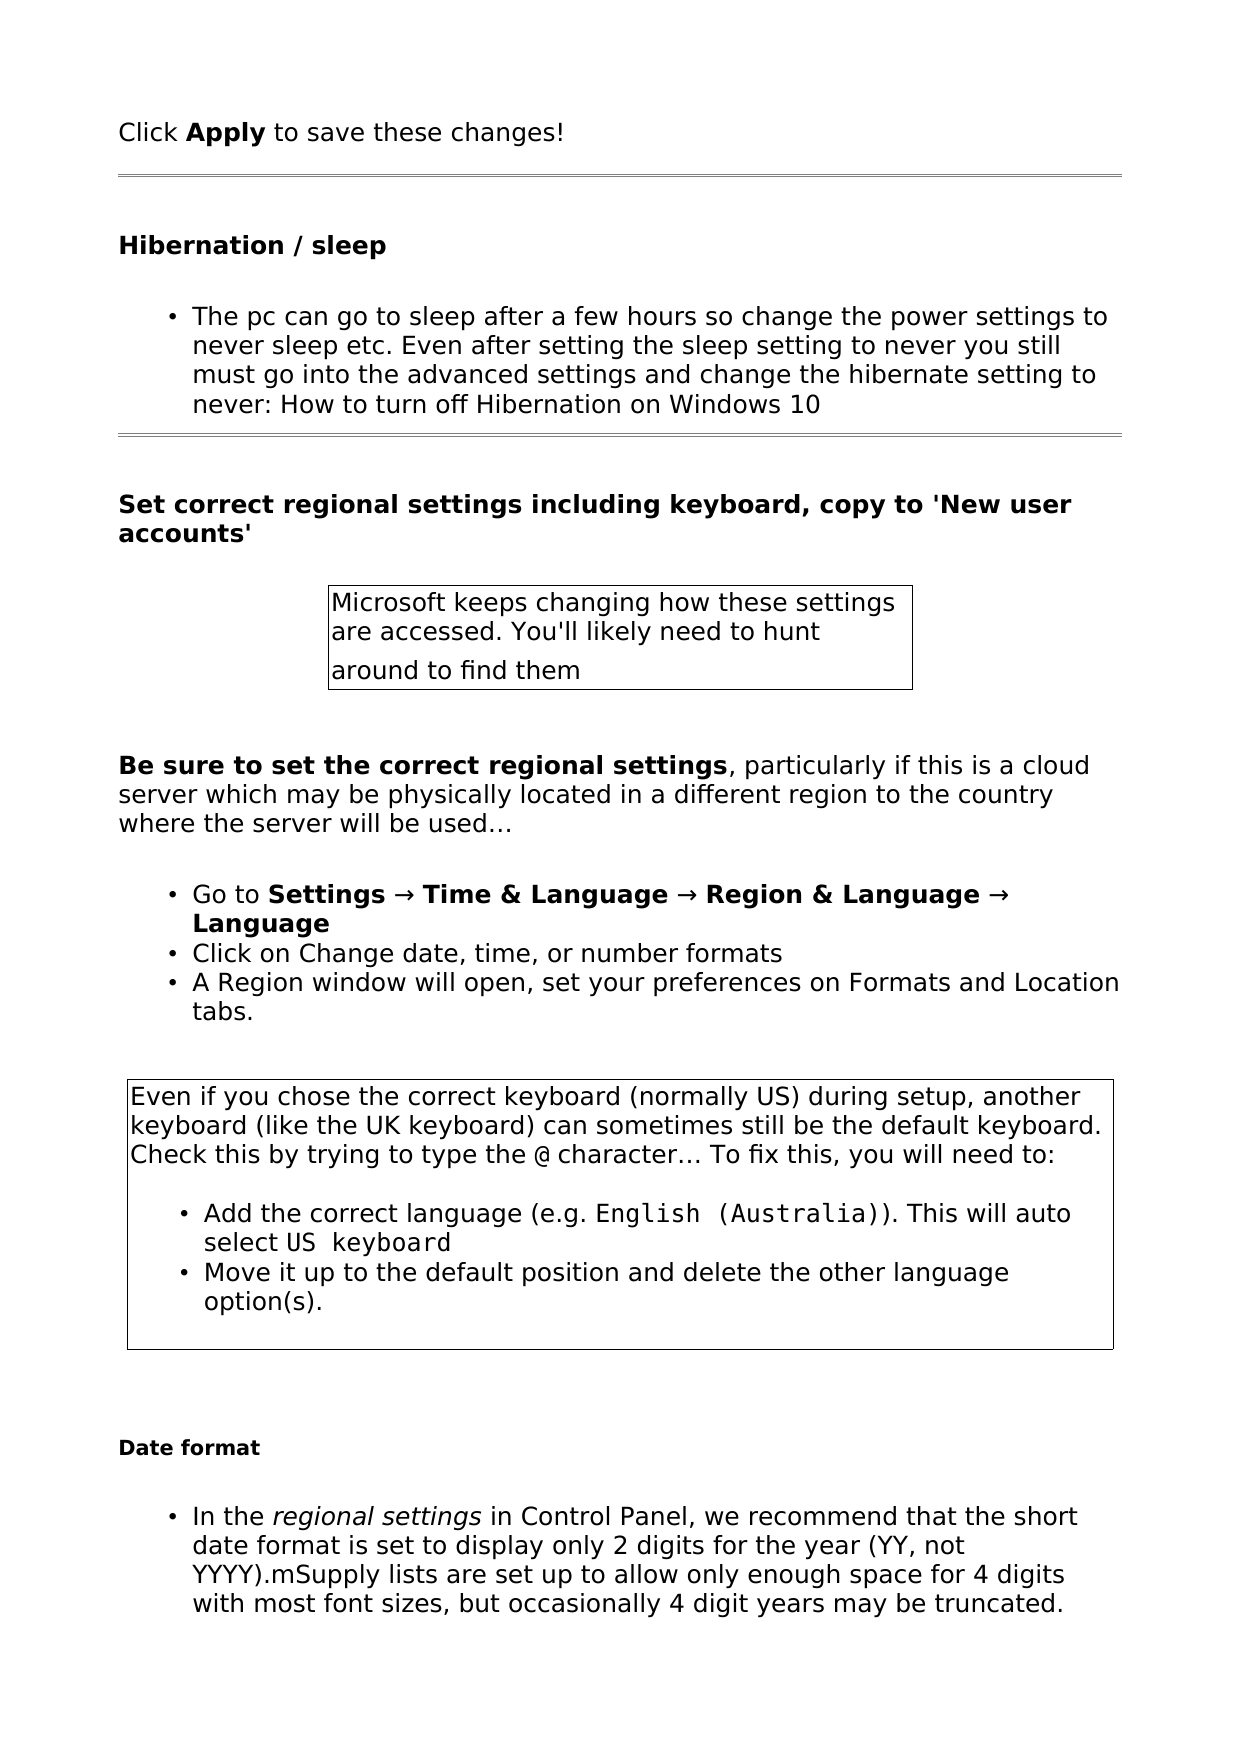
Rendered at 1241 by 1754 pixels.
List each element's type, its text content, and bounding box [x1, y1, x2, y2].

subtitle Hibernation / sleep [118, 231, 1122, 260]
list The pc can go to sleep after a few hours so change the power settings to never sleep etc. Even after setting the sleep setting to never you still must go into the advanced settings and change the hibernate setting to never: How to turn off Hibernation on Windows 10 [177, 302, 1122, 419]
text Click Apply to save these changes! [118, 118, 1122, 147]
list A Region window will open, set your preferences on Formats and Location tabs. [177, 968, 1122, 1026]
list Go to Settings → Time & Language → Region & Language → Language [177, 880, 1122, 939]
table_header Even if you chose the correct keyboard (normally US) during setup, another keyboard (like the UK keyboard) can sometimes still be the default keyboard. Check this by trying to type the @ character… To fix this, you will need to: Add the correct language (e.g. English (Australia)). This will auto select US keyboard Move it up to the default position and delete the other language option(s). [128, 1080, 1113, 1348]
list In the regional settings in Control Panel, we recommend that the short date format is set to display only 2 digits for the year (YY, not YYYY).mSupply lists are set up to allow only enough space for 4 digits with most font sizes, but occasionally 4 digit years may be truncated. [177, 1502, 1122, 1619]
subtitle Date format [118, 1436, 1122, 1460]
text Be sure to set the correct regional settings, particularly if this is a cloud server which may be physically located in a different region to the country where the server will be used… [118, 751, 1122, 838]
subtitle Set correct regional settings including keyboard, copy to 'New user accounts' [118, 490, 1122, 549]
table_header Microsoft keeps changing how these settings are accessed. You'll likely need to hunt around to find them [329, 586, 912, 688]
list Click on Change date, time, or number formats [177, 939, 1122, 968]
